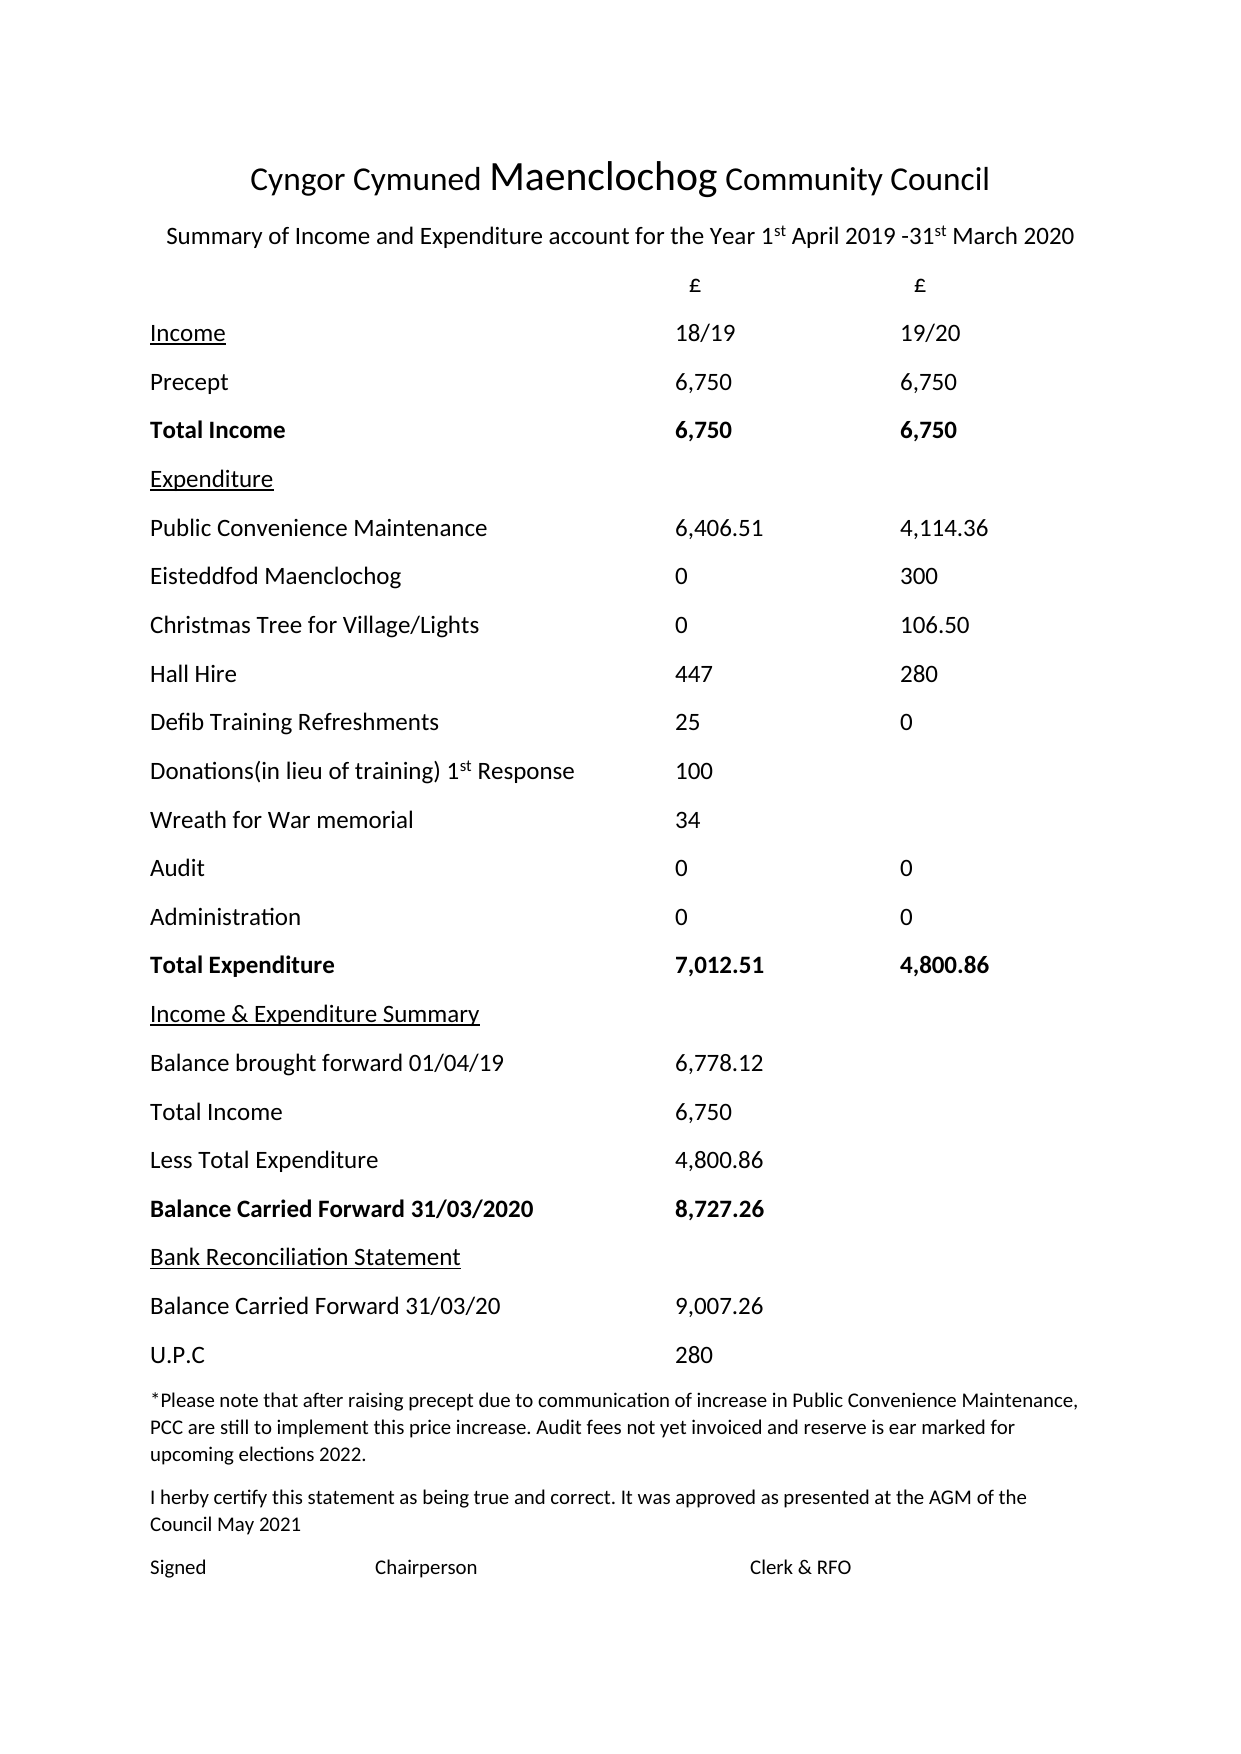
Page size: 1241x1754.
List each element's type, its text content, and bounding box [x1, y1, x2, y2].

text Wreath for War memorial 34 [150, 804, 1090, 834]
text Balance brought forward 01/04/19 6,778.12 [150, 1047, 1090, 1077]
text Total Income 6,750 [150, 1096, 1090, 1126]
text Eisteddfod Maenclochog 0 300 [150, 561, 1090, 591]
text Administration 0 0 [150, 901, 1090, 932]
text Less Total Expenditure 4,800.86 [150, 1144, 1090, 1175]
text Bank Reconciliation Statement [150, 1242, 1090, 1272]
text Public Convenience Maintenance 6,406.51 4,114.36 [150, 512, 1090, 542]
text U.P.C 280 [150, 1339, 1090, 1369]
text Donations(in lieu of training) 1st Response 100 [150, 755, 1090, 786]
text Income & Expenditure Summary [150, 998, 1090, 1029]
text Hall Hire 447 280 [150, 658, 1090, 688]
text Expenditure [150, 463, 1090, 494]
text Christmas Tree for Village/Lights 0 106.50 [150, 609, 1090, 640]
text Audit 0 0 [150, 852, 1090, 883]
text Summary of Income and Expenditure account for the Year 1st April 2019 -31st March 2020 [150, 220, 1090, 251]
text Cyngor Cymuned Maenclochog Community Council [150, 150, 1090, 201]
text Precept 6,750 6,750 [150, 366, 1090, 396]
text I herby certify this statement as being true and correct. It was approved as presented at the AGM of the Council May 2021 [150, 1484, 1090, 1536]
text Balance Carried Forward 31/03/20 9,007.26 [150, 1290, 1090, 1321]
text Total Income 6,750 6,750 [150, 414, 1090, 445]
text Balance Carried Forward 31/03/2020 8,727.26 [150, 1193, 1090, 1223]
text Total Expenditure 7,012.51 4,800.86 [150, 950, 1090, 980]
text £ £ [450, 269, 1090, 299]
text Income 18/19 19/20 [150, 317, 1090, 348]
text Defib Training Refreshments 25 0 [150, 706, 1090, 737]
text *Please note that after raising precept due to communication of increase in Public Convenience Maintenance, PCC are still to implement this price increase. Audit fees not yet invoiced and reserve is ear marked for upcoming elections 2022. [150, 1387, 1090, 1466]
text Signed Chairperson Clerk & RFO [150, 1554, 1090, 1579]
